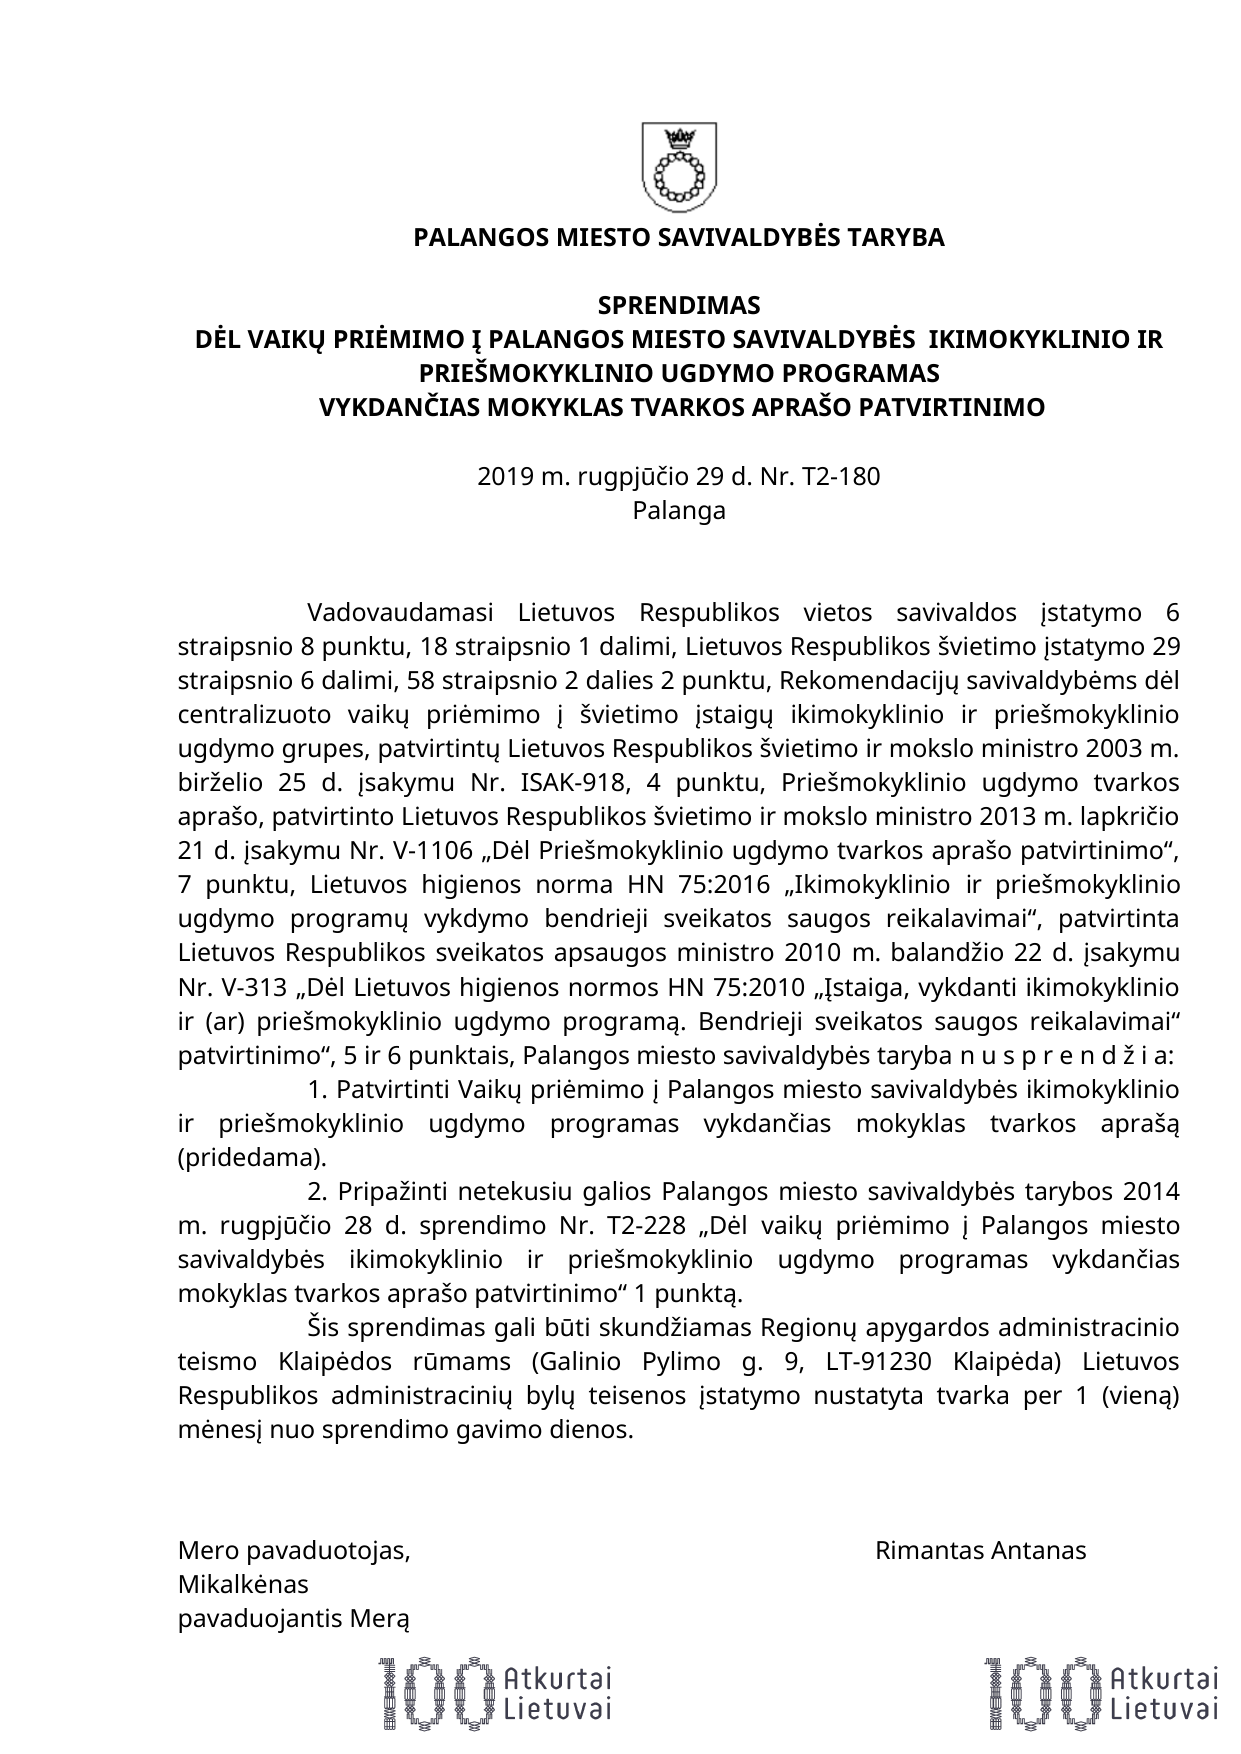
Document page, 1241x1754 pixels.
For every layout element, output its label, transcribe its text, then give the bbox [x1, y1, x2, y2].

text VYKDANČIAS MOKYKLAS TVARKOS APRAŠO PATVIRTINIMO [177, 390, 1181, 424]
text Palanga [177, 492, 1181, 526]
text Mero pavaduotojas, Rimantas Antanas Mikalkėnas [177, 1532, 1181, 1600]
text Šis sprendimas gali būti skundžiamas Regionų apygardos administracinio teismo Klaipėdos rūmams (Galinio Pylimo g. 9, LT-91230 Klaipėda) Lietuvos Respublikos administracinių bylų teisenos įstatymo nustatyta tvarka per 1 (vieną) mėnesį nuo sprendimo gavimo dienos. [177, 1310, 1181, 1446]
text SPRENDIMAS [177, 288, 1181, 322]
text DĖL VAIKŲ PRIĖMIMO Į PALANGOS MIESTO SAVIVALDYBĖS IKIMOKYKLINIO IR PRIEŠMOKYKLINIO UGDYMO PROGRAMAS [177, 322, 1181, 390]
text 2019 m. rugpjūčio 29 d. Nr. T2-180 [177, 458, 1181, 492]
text PALANGOS MIESTO SAVIVALDYBĖS TARYBA [177, 220, 1181, 254]
text 1. Patvirtinti Vaikų priėmimo į Palangos miesto savivaldybės ikimokyklinio ir priešmokyklinio ugdymo programas vykdančias mokyklas tvarkos aprašą (pridedama). [177, 1071, 1181, 1173]
text Vadovaudamasi Lietuvos Respublikos vietos savivaldos įstatymo 6 straipsnio 8 punktu, 18 straipsnio 1 dalimi, Lietuvos Respublikos švietimo įstatymo 29 straipsnio 6 dalimi, 58 straipsnio 2 dalies 2 punktu, Rekomendacijų savivaldybėms dėl centralizuoto vaikų priėmimo į švietimo įstaigų ikimokyklinio ir priešmokyklinio ugdymo grupes, patvirtintų Lietuvos Respublikos švietimo ir mokslo ministro 2003 m. birželio 25 d. įsakymu Nr. ISAK-918, 4 punktu, Priešmokyklinio ugdymo tvarkos aprašo, patvirtinto Lietuvos Respublikos švietimo ir mokslo ministro 2013 m. lapkričio 21 d. įsakymu Nr. V-1106 „Dėl Priešmokyklinio ugdymo tvarkos aprašo patvirtinimo“, 7 punktu, Lietuvos higienos norma HN 75:2016 „Ikimokyklinio ir priešmokyklinio ugdymo programų vykdymo bendrieji sveikatos saugos reikalavimai“, patvirtinta Lietuvos Respublikos sveikatos apsaugos ministro 2010 m. balandžio 22 d. įsakymu Nr. V-313 „Dėl Lietuvos higienos normos HN 75:2010 „Įstaiga, vykdanti ikimokyklinio ir (ar) priešmokyklinio ugdymo programą. Bendrieji sveikatos saugos reikalavimai“ patvirtinimo“, 5 ir 6 punktais, Palangos miesto savivaldybės taryba nusprendžia: [177, 594, 1181, 1071]
text pavaduojantis Merą [177, 1600, 1181, 1634]
text 2. Pripažinti netekusiu galios Palangos miesto savivaldybės tarybos 2014 m. rugpjūčio 28 d. sprendimo Nr. T2-228 „Dėl vaikų priėmimo į Palangos miesto savivaldybės ikimokyklinio ir priešmokyklinio ugdymo programas vykdančias mokyklas tvarkos aprašo patvirtinimo“ 1 punktą. [177, 1173, 1181, 1310]
